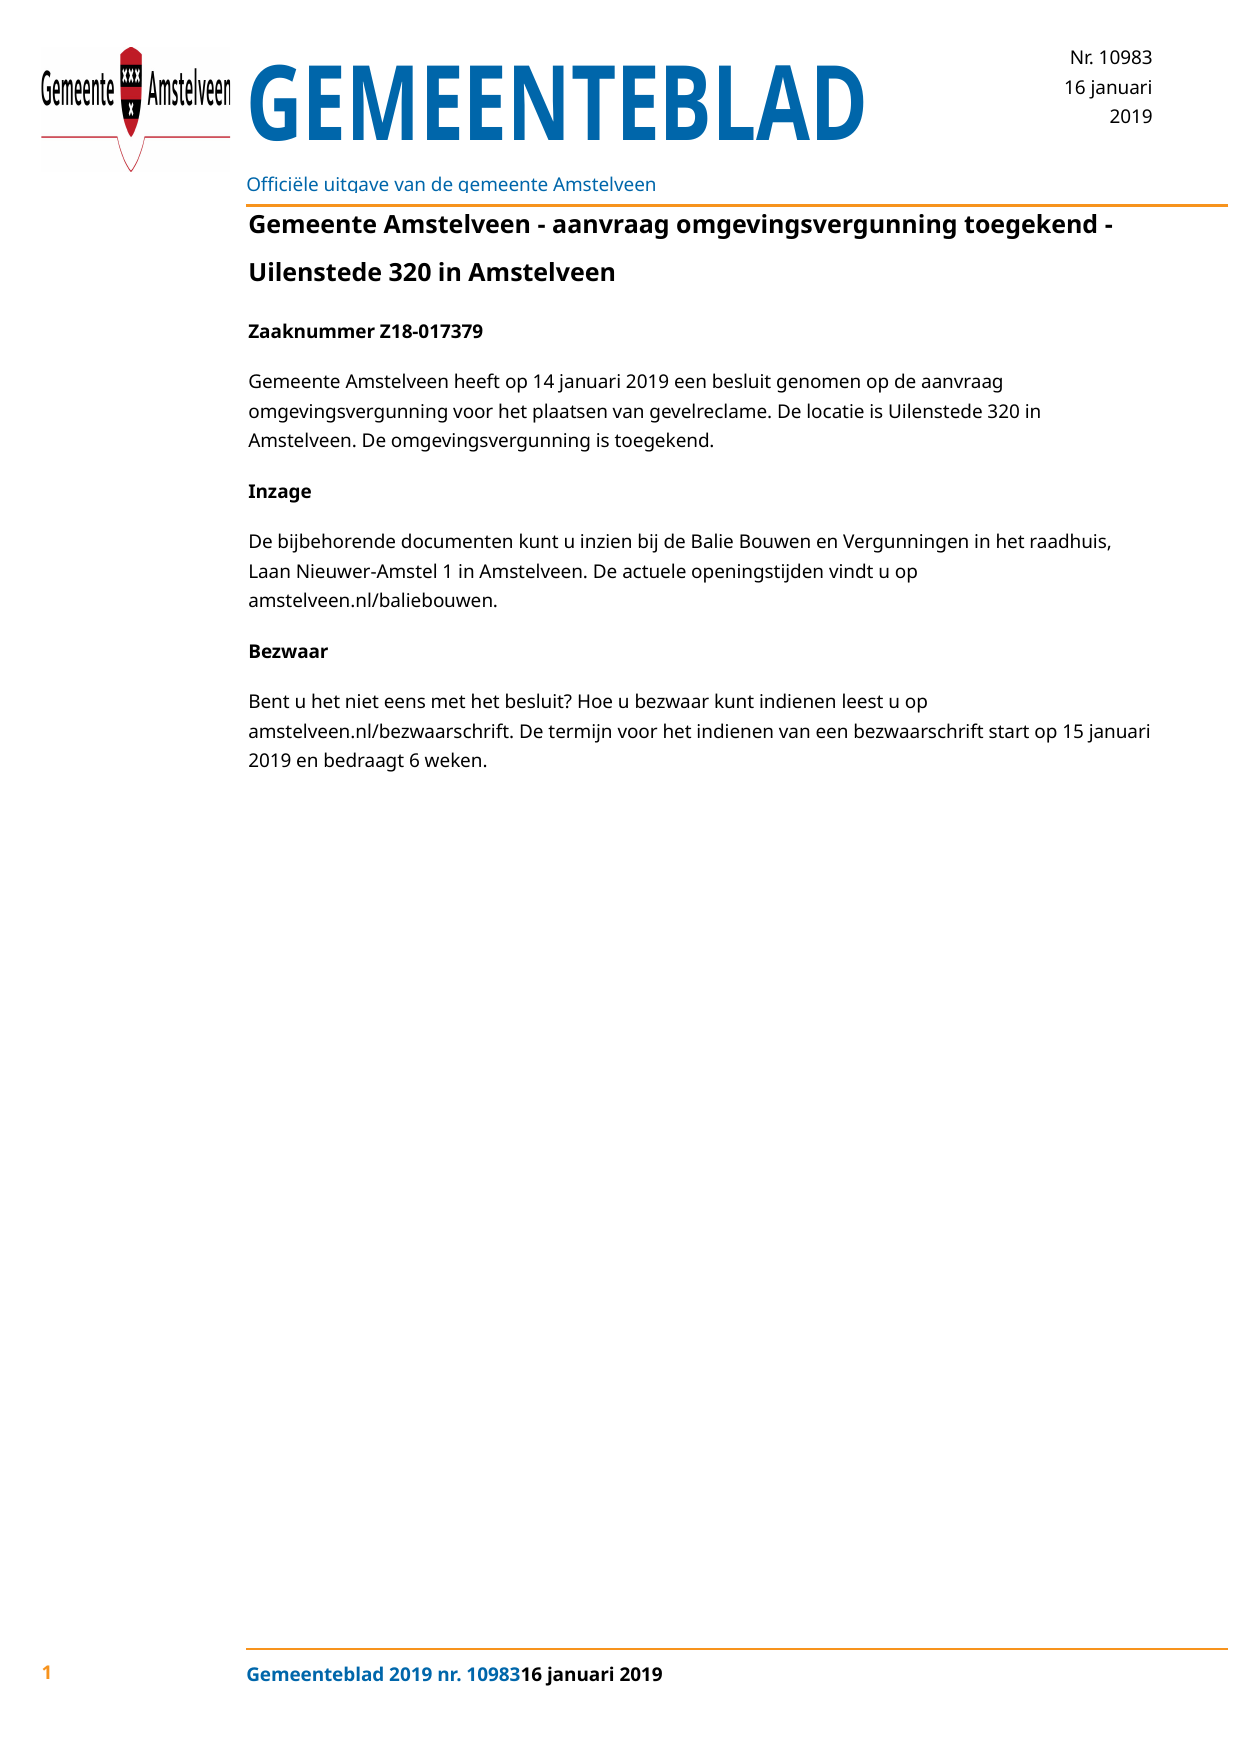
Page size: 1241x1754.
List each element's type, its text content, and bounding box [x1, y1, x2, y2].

text Bezwaar [248, 638, 1152, 664]
text Zaaknummer Z18-017379 [248, 318, 1152, 344]
text Gemeente Amstelveen - aanvraag omgevingsvergunning toegekend - Uilenstede 320 in Amstelveen [248, 207, 1152, 288]
text Gemeente Amstelveen heeft op 14 januari 2019 een besluit genomen op de aanvraag omgevingsvergunning voor het plaatsen van gevelreclame. De locatie is Uilenstede 320 in Amstelveen. De omgevingsvergunning is toegekend. [248, 368, 1152, 453]
text Inzage [248, 478, 1152, 504]
picture [41, 47, 231, 172]
text Bent u het niet eens met het besluit? Hoe u bezwaar kunt indienen leest u op amstelveen.nl/bezwaarschrift. De termijn voor het indienen van een bezwaarschrift start op 15 januari 2019 en bedraagt 6 weken. [248, 688, 1152, 773]
text De bijbehorende documenten kunt u inzien bij de Balie Bouwen en Vergunningen in het raadhuis, Laan Nieuwer-Amstel 1 in Amstelveen. De actuele openingstijden vindt u op amstelveen.nl/baliebouwen. [248, 528, 1152, 613]
